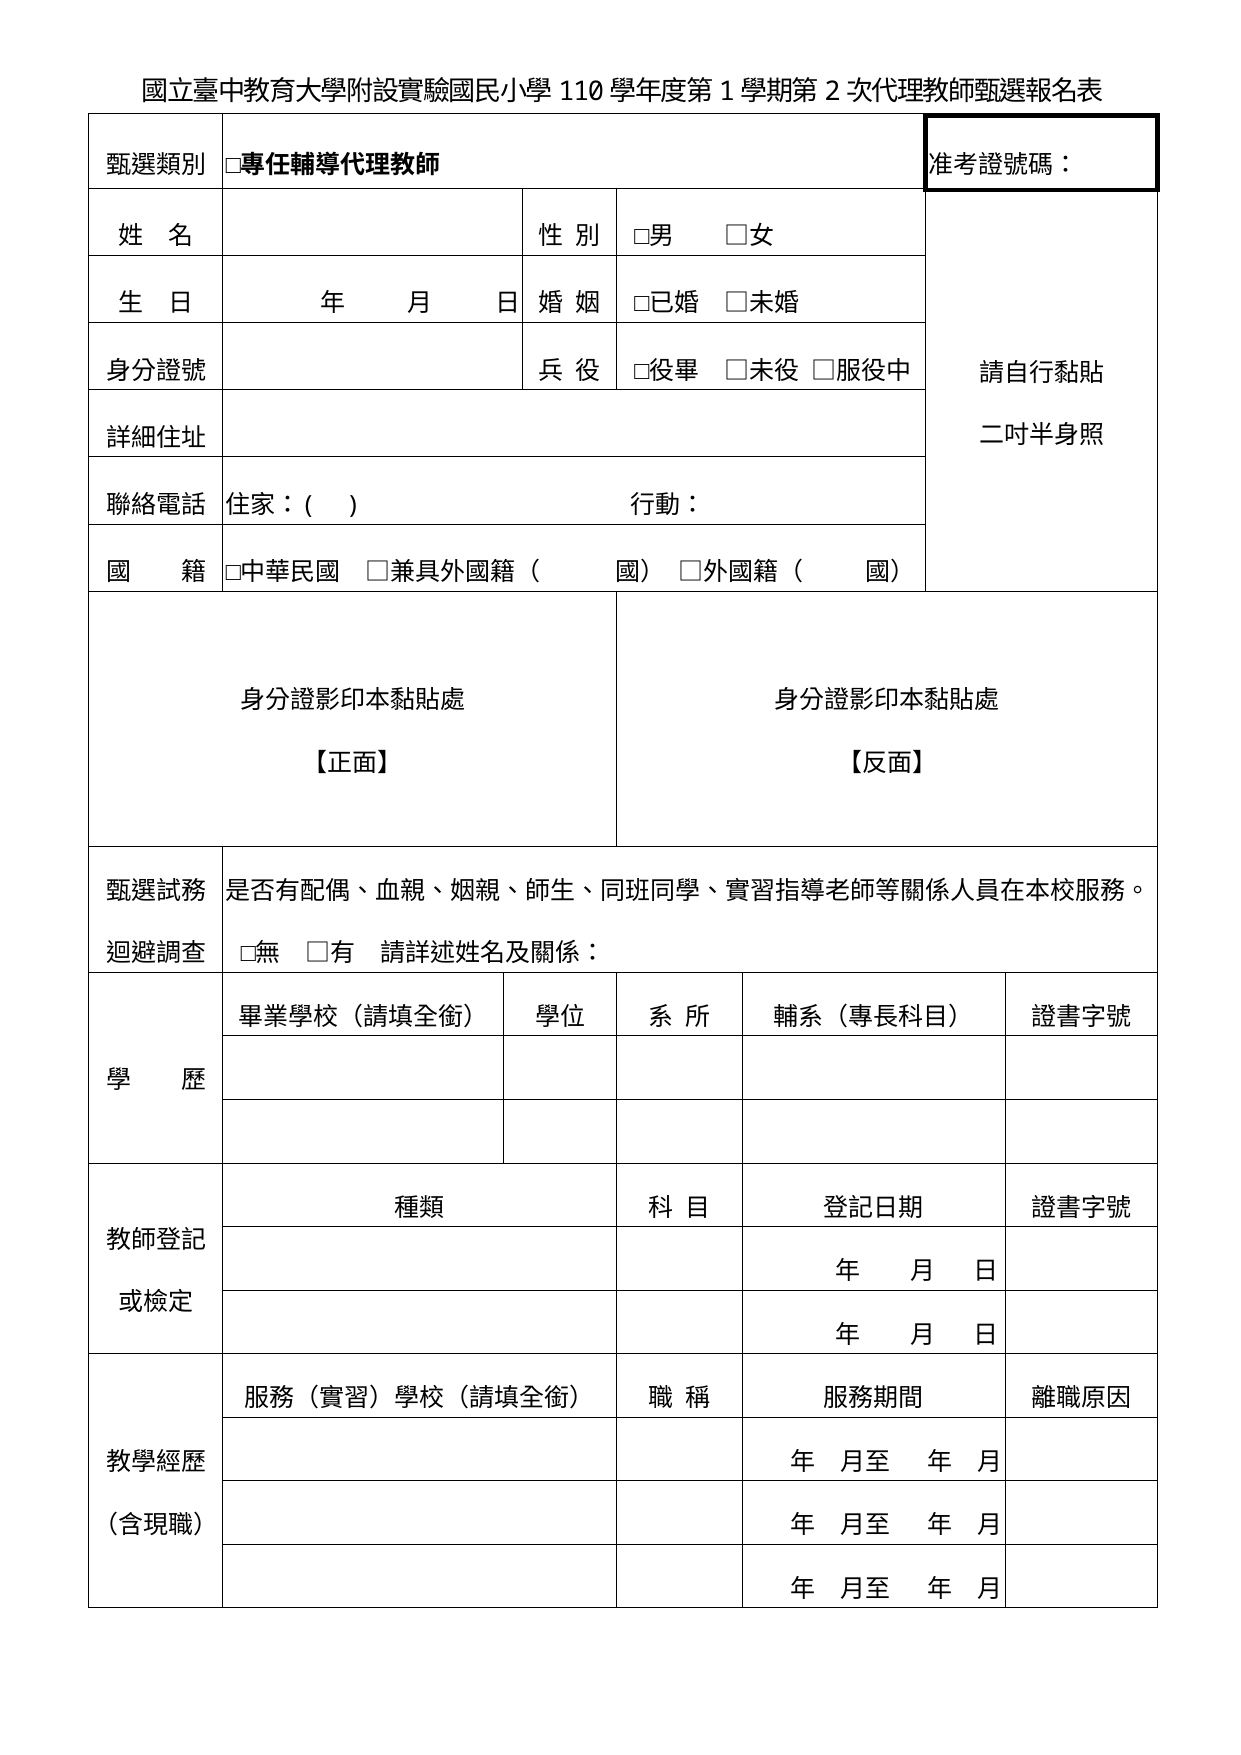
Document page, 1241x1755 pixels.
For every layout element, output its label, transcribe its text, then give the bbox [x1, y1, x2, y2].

table_cell 性 別 [523, 189, 616, 255]
table_cell 生 日 [89, 256, 222, 322]
table_cell [617, 1418, 742, 1480]
table_cell 種類 [223, 1164, 616, 1226]
table_cell [223, 1227, 616, 1289]
table_cell 聯絡電話 [89, 457, 222, 523]
table_cell □專任輔導代理教師 [223, 114, 923, 187]
table_cell [504, 1036, 616, 1099]
table_cell 年 月至 年 月 [743, 1545, 1005, 1607]
table_cell [1006, 1481, 1157, 1544]
table_cell 服務（實習）學校（請填全銜） [223, 1354, 616, 1417]
table_cell 教師登記 或檢定 [89, 1164, 222, 1353]
table_cell [617, 1227, 742, 1289]
table_cell 證書字號 [1006, 1164, 1157, 1226]
table_cell 年 月至 年 月 [743, 1418, 1005, 1480]
table_cell [743, 1036, 1005, 1099]
table_cell [223, 189, 522, 255]
table_cell [223, 1291, 616, 1353]
table_cell [223, 323, 522, 389]
table_cell 甄選試務 迴避調查 [89, 847, 222, 972]
table_header 國立臺中教育大學附設實驗國民小學110學年度第1學期第2次代理教師甄選報名表 [89, 65, 1157, 113]
table_cell [1006, 1545, 1157, 1607]
table_cell 婚 姻 [523, 256, 616, 322]
table_cell 教學經歷 （含現職） [89, 1354, 222, 1607]
table_cell 學位 [504, 973, 616, 1035]
table_cell [223, 1100, 503, 1162]
table_cell 學 歷 [89, 973, 222, 1162]
table_cell [504, 1100, 616, 1162]
table_cell □男 □女 [617, 189, 925, 255]
table_cell 離職原因 [1006, 1354, 1157, 1417]
table_cell 身分證影印本黏貼處 【正面】 [89, 592, 616, 846]
table_cell [1006, 1418, 1157, 1480]
table_cell 輔系（專長科目） [743, 973, 1005, 1035]
table_cell [1006, 1227, 1157, 1289]
table_cell 科 目 [617, 1164, 742, 1226]
table_cell [617, 1545, 742, 1607]
table_cell 身分證影印本黏貼處 【反面】 [617, 592, 1157, 846]
table_cell 畢業學校（請填全銜） [223, 973, 503, 1035]
table_cell 年 月 日 [223, 256, 522, 322]
table_cell 年 月至 年 月 [743, 1481, 1005, 1544]
table_cell [617, 1481, 742, 1544]
table_cell [1006, 1291, 1157, 1353]
table_cell [223, 1418, 616, 1480]
table_cell 兵 役 [523, 323, 616, 389]
table_cell 是否有配偶、血親、姻親、師生、同班同學、實習指導老師等關係人員在本校服務。 □無 □有 請詳述姓名及關係： [223, 847, 1157, 972]
table_cell 系 所 [617, 973, 742, 1035]
table_cell [223, 1545, 616, 1607]
table_cell 服務期間 [743, 1354, 1005, 1417]
table_cell 證書字號 [1006, 973, 1157, 1035]
table_cell [223, 1481, 616, 1544]
table_cell 詳細住址 [89, 390, 222, 456]
table_cell [1006, 1100, 1157, 1162]
table_cell [743, 1100, 1005, 1162]
table_cell [617, 1100, 742, 1162]
table_cell 登記日期 [743, 1164, 1005, 1226]
table_cell 身分證號 [89, 323, 222, 389]
table_cell □中華民國 □兼具外國籍（ 國） □外國籍（ 國） [223, 525, 925, 591]
table_cell 住家：( ) 行動： [223, 457, 925, 523]
table_cell 年 月 日 [743, 1227, 1005, 1289]
table_cell 甄選類別 [89, 114, 222, 187]
table_cell 職 稱 [617, 1354, 742, 1417]
table_cell □已婚 □未婚 [617, 256, 925, 322]
table_cell [223, 390, 925, 456]
table_cell [1006, 1036, 1157, 1099]
table_cell 姓 名 [89, 189, 222, 255]
table_cell [617, 1036, 742, 1099]
table_cell 請自行黏貼 二吋半身照 [926, 192, 1157, 591]
table_cell 國 籍 [89, 525, 222, 591]
table_cell 年 月 日 [743, 1291, 1005, 1353]
table_cell [223, 1036, 503, 1099]
table_cell [617, 1291, 742, 1353]
table_cell □役畢 □未役 □服役中 [617, 323, 925, 389]
table_cell 准考證號碼： [928, 118, 1155, 187]
